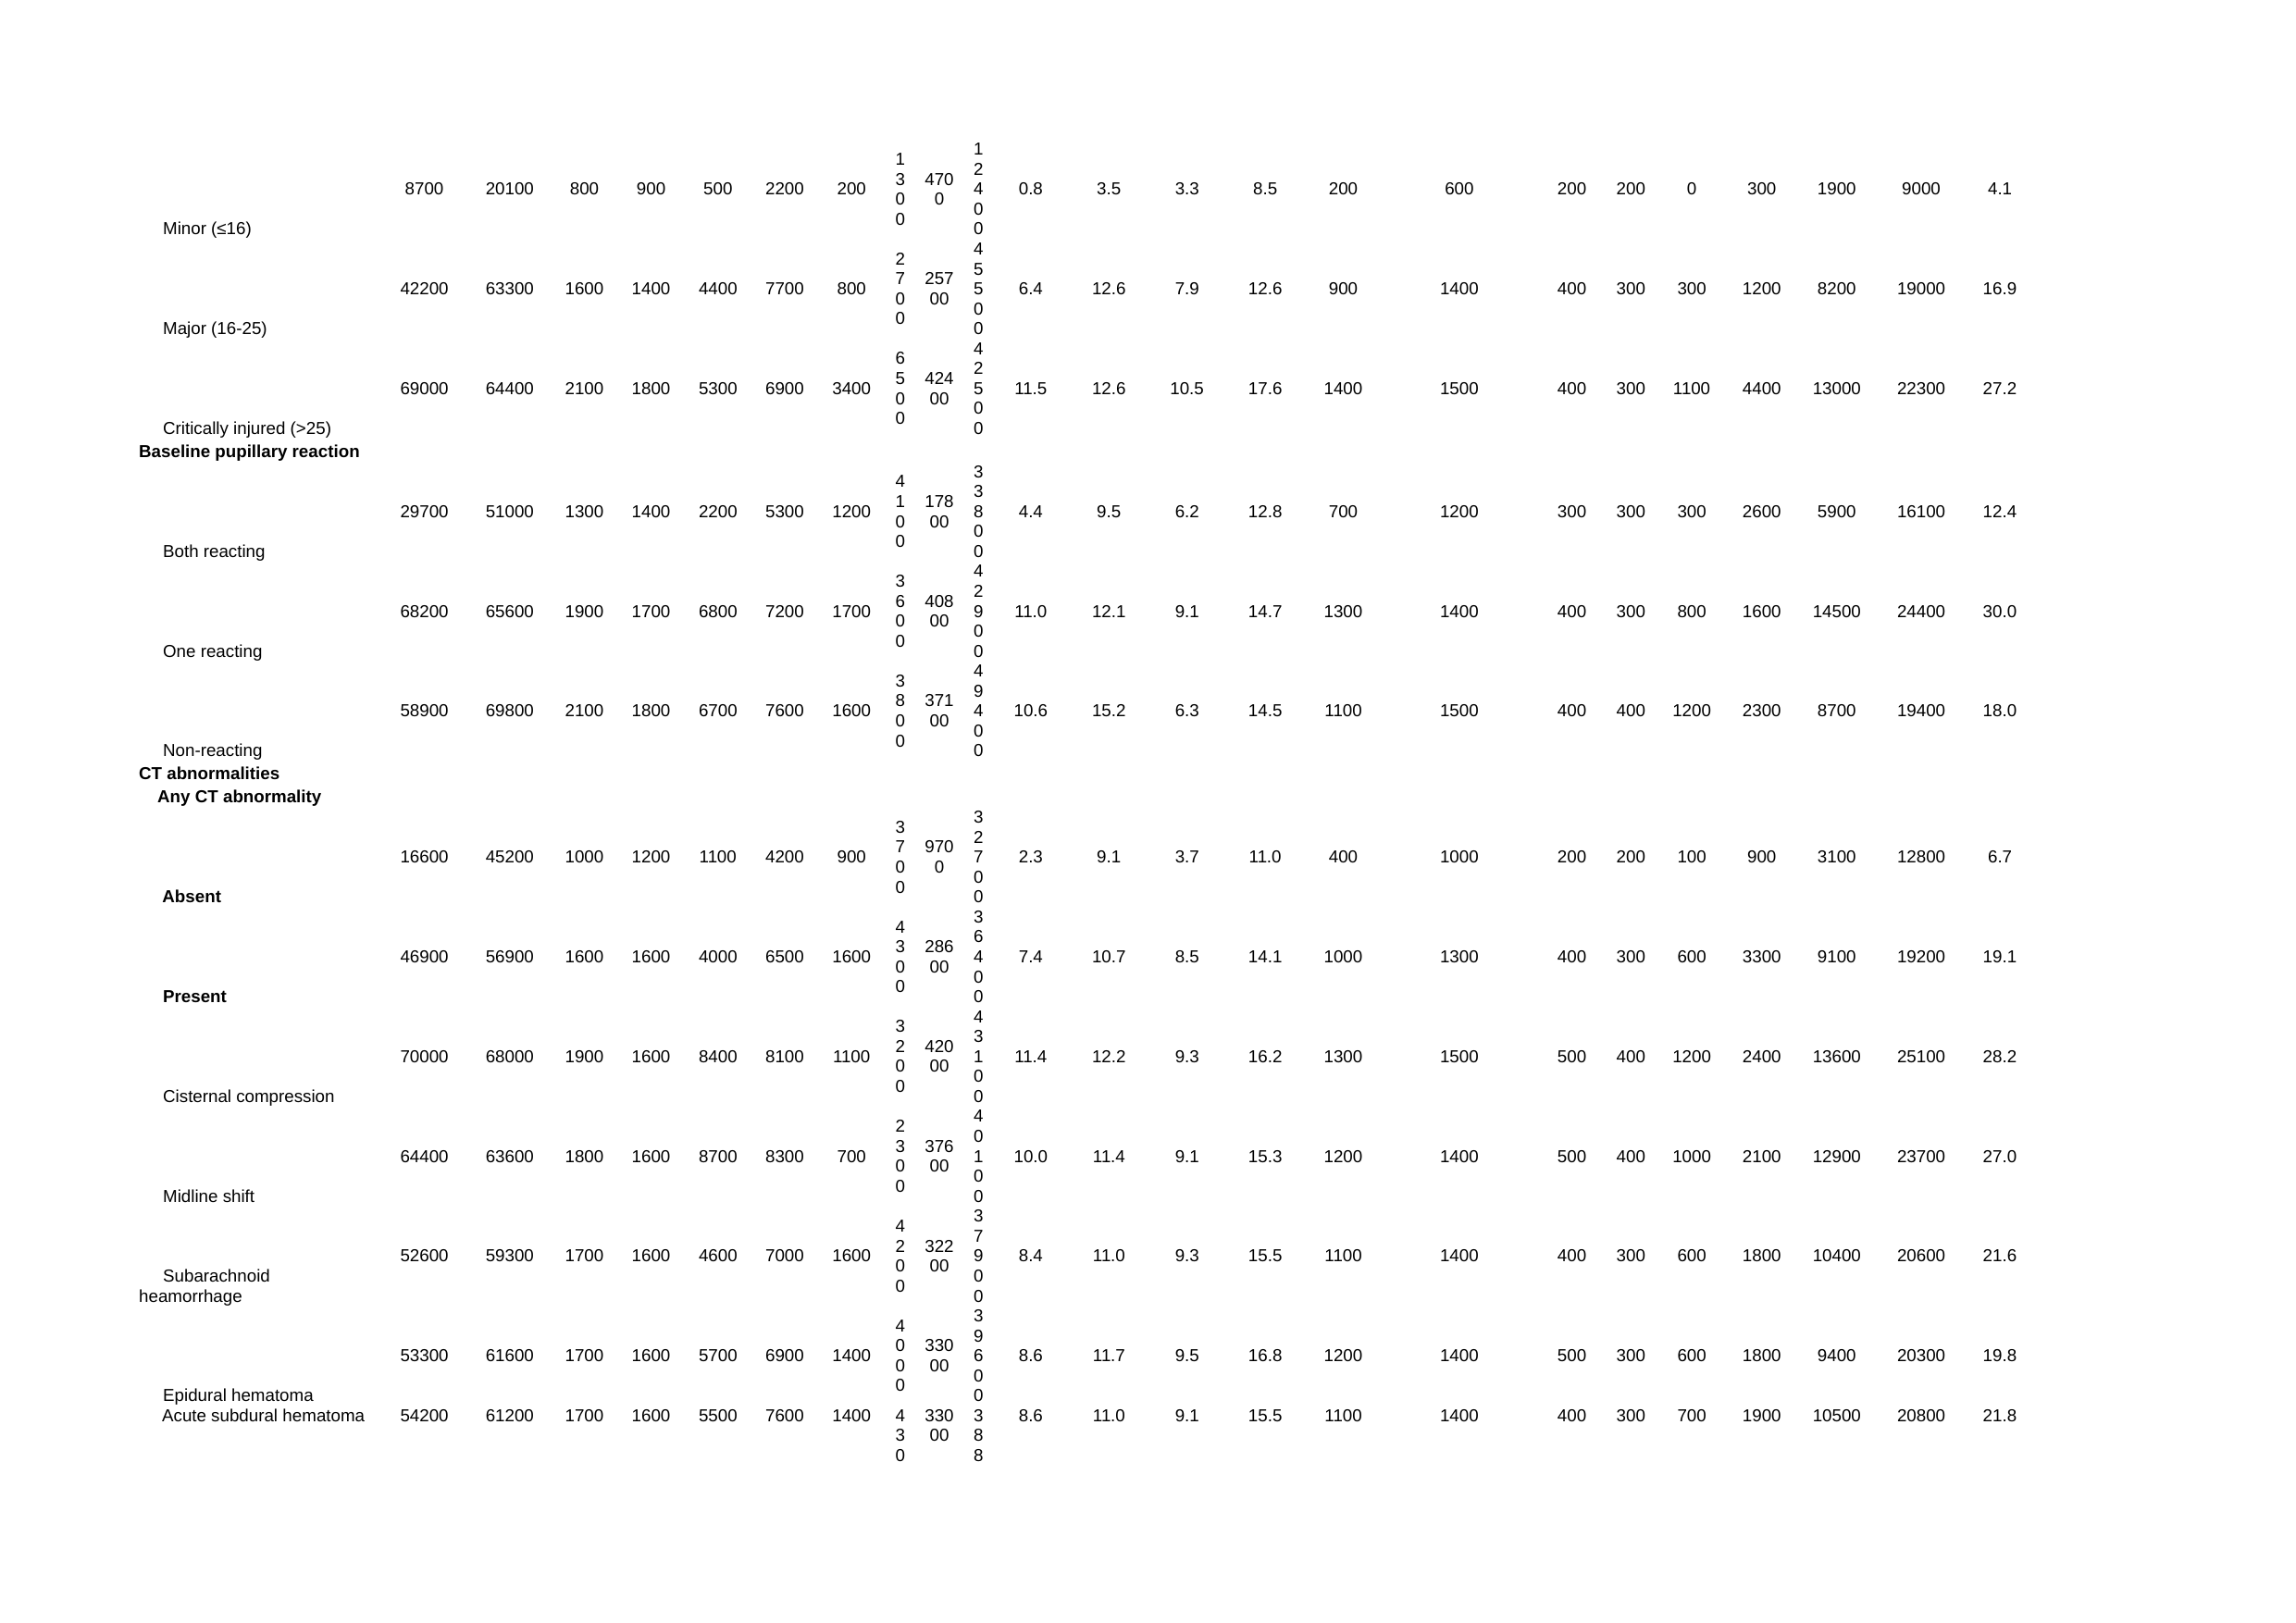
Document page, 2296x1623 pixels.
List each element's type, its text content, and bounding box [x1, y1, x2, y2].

table_cell 1700 [549, 1206, 620, 1306]
table_cell 8400 [682, 1007, 753, 1106]
table_cell 4000 [682, 907, 753, 1006]
table_cell 5500 [682, 1406, 753, 1465]
table_cell 42200 [378, 239, 471, 339]
table_cell 6500 [753, 907, 815, 1006]
table_cell 25100 [1879, 1007, 1964, 1106]
table_cell 500 [1536, 1007, 1607, 1106]
table_cell 430 [887, 1406, 913, 1465]
table_cell 21.6 [1964, 1206, 2036, 1306]
table_cell 1600 [620, 1206, 682, 1306]
table_cell Any CT abnormality [132, 784, 378, 807]
table_cell [1654, 761, 1729, 784]
table_cell 6900 [753, 339, 815, 438]
table_cell 2300 [887, 1106, 913, 1206]
table_cell 4300 [887, 907, 913, 1006]
table_cell 19200 [1879, 907, 1964, 1006]
table_cell 1200 [1654, 1007, 1729, 1106]
table_cell 2400 [1729, 1007, 1794, 1106]
table_cell 1400 [1383, 1306, 1535, 1406]
table_cell 7700 [753, 239, 815, 339]
table_cell 1600 [620, 1007, 682, 1106]
table_cell 11.5 [991, 339, 1070, 438]
table_cell 1400 [1383, 1106, 1535, 1206]
table_cell 6.7 [1964, 807, 2036, 907]
table_cell 700 [815, 1106, 887, 1206]
table_cell 9000 [1879, 139, 1964, 239]
table_cell 9.5 [1070, 462, 1148, 561]
table_cell 27.2 [1964, 339, 2036, 438]
table_cell 9700 [913, 807, 965, 907]
table_cell 15.5 [1226, 1406, 1304, 1465]
table_cell 200 [1304, 139, 1382, 239]
table_cell [1794, 761, 1879, 784]
table_cell 1800 [1729, 1306, 1794, 1406]
table_cell 8700 [682, 1106, 753, 1206]
table_cell 1300 [1304, 1007, 1382, 1106]
table_cell 1000 [1304, 907, 1382, 1006]
table_cell 1100 [1304, 1406, 1382, 1465]
table_cell 1600 [549, 239, 620, 339]
table_cell 1500 [1383, 339, 1535, 438]
table_cell [471, 784, 549, 807]
table_cell 400 [1536, 907, 1607, 1006]
table_cell 20600 [1879, 1206, 1964, 1306]
table_cell 12900 [1794, 1106, 1879, 1206]
table_cell [378, 784, 471, 807]
table_cell 4200 [887, 1206, 913, 1306]
table_cell Cisternal compression [132, 1007, 378, 1106]
table_cell 2100 [549, 661, 620, 761]
table_cell 1400 [815, 1406, 887, 1465]
table_cell [1070, 784, 1148, 807]
table_cell 1100 [1654, 339, 1729, 438]
table_cell Absent [132, 807, 378, 907]
table_cell [1383, 439, 1535, 461]
table_cell 52600 [378, 1206, 471, 1306]
table_cell 400 [1536, 239, 1607, 339]
table_cell 37600 [913, 1106, 965, 1206]
table_cell 2.3 [991, 807, 1070, 907]
table_cell 1600 [620, 907, 682, 1006]
table_cell 3800 [887, 661, 913, 761]
table_cell 17.6 [1226, 339, 1304, 438]
table_cell 9.1 [1148, 1106, 1226, 1206]
table_cell [1148, 439, 1226, 461]
table_cell [1964, 761, 2036, 784]
table_cell 21.8 [1964, 1406, 2036, 1465]
table_cell [1226, 439, 1304, 461]
table_cell 1200 [1729, 239, 1794, 339]
table_cell 1600 [620, 1406, 682, 1465]
table_cell 16.9 [1964, 239, 2036, 339]
table_cell 7600 [753, 661, 815, 761]
table_cell 49400 [965, 661, 991, 761]
table_cell Major (16-25) [132, 239, 378, 339]
table_cell 61600 [471, 1306, 549, 1406]
table_cell 5700 [682, 1306, 753, 1406]
table_cell 300 [1607, 561, 1654, 661]
table_cell 4.4 [991, 462, 1070, 561]
table_cell 13000 [1794, 339, 1879, 438]
table_cell 700 [1304, 462, 1382, 561]
table_cell 1900 [1729, 1406, 1794, 1465]
table_cell 40800 [913, 561, 965, 661]
table_cell 6800 [682, 561, 753, 661]
table_cell [1536, 439, 1607, 461]
table_cell [887, 784, 913, 807]
table_cell [1304, 439, 1382, 461]
table_cell 1600 [815, 907, 887, 1006]
table_cell 29700 [378, 462, 471, 561]
table_cell 2200 [753, 139, 815, 239]
table_cell 1400 [620, 239, 682, 339]
table_cell 14.5 [1226, 661, 1304, 761]
table_cell 51000 [471, 462, 549, 561]
table_cell 10.7 [1070, 907, 1148, 1006]
table_cell 14500 [1794, 561, 1879, 661]
table_cell 4400 [1729, 339, 1794, 438]
table_cell 32200 [913, 1206, 965, 1306]
table_cell 8.5 [1226, 139, 1304, 239]
table_cell [549, 439, 620, 461]
table_cell 300 [1607, 1206, 1654, 1306]
table_cell [1729, 761, 1794, 784]
table_cell 300 [1607, 339, 1654, 438]
table_cell 8100 [753, 1007, 815, 1106]
table_cell 1200 [815, 462, 887, 561]
table_cell 1700 [549, 1406, 620, 1465]
table_cell 1200 [1304, 1106, 1382, 1206]
table_cell 6.3 [1148, 661, 1226, 761]
table_cell Epidural hematoma [132, 1306, 378, 1406]
table_cell 65600 [471, 561, 549, 661]
table_cell 4200 [753, 807, 815, 907]
table_cell 1800 [620, 339, 682, 438]
table_cell 1600 [620, 1106, 682, 1206]
table_cell 4100 [887, 462, 913, 561]
table_cell [815, 784, 887, 807]
table_cell 9.5 [1148, 1306, 1226, 1406]
table_cell 28600 [913, 907, 965, 1006]
table_cell 12.6 [1070, 339, 1148, 438]
table_cell [1879, 784, 1964, 807]
table_cell [887, 761, 913, 784]
table_cell 2200 [682, 462, 753, 561]
table_cell 7.4 [991, 907, 1070, 1006]
table_cell 200 [1607, 139, 1654, 239]
table_cell 4700 [913, 139, 965, 239]
table_cell 1300 [1383, 907, 1535, 1006]
table_cell 12.4 [1964, 462, 2036, 561]
table_cell 8.6 [991, 1306, 1070, 1406]
table_cell 1800 [1729, 1206, 1794, 1306]
table_cell 68000 [471, 1007, 549, 1106]
table_cell Minor (≤16) [132, 139, 378, 239]
table_cell 12800 [1879, 807, 1964, 907]
table_cell [1607, 784, 1654, 807]
table_cell 11.4 [991, 1007, 1070, 1106]
table_cell [1070, 439, 1148, 461]
table_cell 14.7 [1226, 561, 1304, 661]
table_cell 61200 [471, 1406, 549, 1465]
table_cell 39600 [965, 1306, 991, 1406]
table_cell 19400 [1879, 661, 1964, 761]
table_cell 9.3 [1148, 1007, 1226, 1106]
table_cell 300 [1729, 139, 1794, 239]
table_cell 25700 [913, 239, 965, 339]
table_cell [991, 761, 1070, 784]
table_cell 3700 [887, 807, 913, 907]
table_cell 1100 [1304, 661, 1382, 761]
table_cell 20800 [1879, 1406, 1964, 1465]
table_cell Acute subdural hematoma [132, 1406, 378, 1465]
table_cell 6.2 [1148, 462, 1226, 561]
table_cell [1729, 784, 1794, 807]
table_cell [753, 784, 815, 807]
table_cell [1536, 761, 1607, 784]
table_cell 14.1 [1226, 907, 1304, 1006]
table_cell 15.3 [1226, 1106, 1304, 1206]
table_cell 1300 [549, 462, 620, 561]
table_cell 11.0 [991, 561, 1070, 661]
table_cell [549, 761, 620, 784]
table_cell 43100 [965, 1007, 991, 1106]
table_cell [1654, 439, 1729, 461]
table_cell 63600 [471, 1106, 549, 1206]
table_cell Both reacting [132, 462, 378, 561]
table_cell 9.1 [1070, 807, 1148, 907]
table_cell [1794, 439, 1879, 461]
table_cell 2300 [1729, 661, 1794, 761]
table_cell One reacting [132, 561, 378, 661]
table_cell 400 [1304, 807, 1382, 907]
table_cell 700 [1654, 1406, 1729, 1465]
table_cell 23700 [1879, 1106, 1964, 1206]
table_cell 12.6 [1226, 239, 1304, 339]
table_cell 200 [1536, 807, 1607, 907]
table_cell 12.6 [1070, 239, 1148, 339]
table_cell [682, 439, 753, 461]
table_cell [815, 761, 887, 784]
table_cell 1600 [815, 661, 887, 761]
table_cell [965, 439, 991, 461]
table_cell 6900 [753, 1306, 815, 1406]
table_cell [1383, 761, 1535, 784]
table_cell 1500 [1383, 1007, 1535, 1106]
table_cell 300 [1607, 239, 1654, 339]
table_cell 400 [1536, 1206, 1607, 1306]
table_cell 4.1 [1964, 139, 2036, 239]
table_cell 4000 [887, 1306, 913, 1406]
table_cell 19.1 [1964, 907, 2036, 1006]
table_cell 33000 [913, 1406, 965, 1465]
table_cell Subarachnoid heamorrhage [132, 1206, 378, 1306]
table_cell Non-reacting [132, 661, 378, 761]
table_cell 1800 [549, 1106, 620, 1206]
table_cell 400 [1536, 661, 1607, 761]
table_cell [1383, 784, 1535, 807]
table_cell 5900 [1794, 462, 1879, 561]
table_cell 10.0 [991, 1106, 1070, 1206]
table_cell 5300 [682, 339, 753, 438]
table_cell 1600 [620, 1306, 682, 1406]
table_cell 900 [815, 807, 887, 907]
table_cell 42900 [965, 561, 991, 661]
table_cell [991, 439, 1070, 461]
table_cell 1700 [620, 561, 682, 661]
table_cell 37900 [965, 1206, 991, 1306]
table_cell 9400 [1794, 1306, 1879, 1406]
table_cell 10400 [1794, 1206, 1879, 1306]
table_cell 600 [1654, 907, 1729, 1006]
table_cell 1400 [1383, 1406, 1535, 1465]
table_cell 8.5 [1148, 907, 1226, 1006]
table_cell 7200 [753, 561, 815, 661]
table_cell 8.4 [991, 1206, 1070, 1306]
table_cell 30.0 [1964, 561, 2036, 661]
table_cell [887, 439, 913, 461]
table_cell 9.1 [1148, 1406, 1226, 1465]
table_cell 1100 [682, 807, 753, 907]
table_cell 400 [1536, 1406, 1607, 1465]
table_cell [913, 784, 965, 807]
table_cell 3300 [1729, 907, 1794, 1006]
table_cell 1400 [1304, 339, 1382, 438]
table_cell 19000 [1879, 239, 1964, 339]
table_cell 1400 [620, 462, 682, 561]
table_cell 16.8 [1226, 1306, 1304, 1406]
table_cell 9100 [1794, 907, 1879, 1006]
table_cell 1400 [1383, 1206, 1535, 1306]
table_cell 1700 [815, 561, 887, 661]
table_cell 400 [1536, 561, 1607, 661]
table_cell 1000 [1383, 807, 1535, 907]
table_cell 8200 [1794, 239, 1879, 339]
table_cell 0 [1654, 139, 1729, 239]
table_cell 36400 [965, 907, 991, 1006]
table_cell 28.2 [1964, 1007, 2036, 1106]
table_cell CT abnormalities [132, 761, 378, 784]
table_cell 20300 [1879, 1306, 1964, 1406]
table_cell 16600 [378, 807, 471, 907]
table_cell 46900 [378, 907, 471, 1006]
table_cell 200 [1536, 139, 1607, 239]
table_cell 10500 [1794, 1406, 1879, 1465]
table_cell 45500 [965, 239, 991, 339]
table_cell 400 [1607, 661, 1654, 761]
table_cell 37100 [913, 661, 965, 761]
table_cell [1148, 761, 1226, 784]
table_cell [1226, 784, 1304, 807]
table_cell 1500 [1383, 661, 1535, 761]
table_cell 200 [1607, 807, 1654, 907]
table_cell [913, 439, 965, 461]
table_cell 69800 [471, 661, 549, 761]
table_cell 300 [1654, 462, 1729, 561]
table_cell [965, 761, 991, 784]
table_cell 4600 [682, 1206, 753, 1306]
table_cell 16100 [1879, 462, 1964, 561]
table_cell 1100 [1304, 1206, 1382, 1306]
table_cell Present [132, 907, 378, 1006]
table_cell 388 [965, 1406, 991, 1465]
table_cell 70000 [378, 1007, 471, 1106]
table_cell 15.2 [1070, 661, 1148, 761]
table_cell 15.5 [1226, 1206, 1304, 1306]
table_cell 3.5 [1070, 139, 1148, 239]
table_cell 1200 [620, 807, 682, 907]
table_cell 300 [1536, 462, 1607, 561]
table_cell 3400 [815, 339, 887, 438]
table_cell 22300 [1879, 339, 1964, 438]
table_cell [1964, 784, 2036, 807]
table_cell 400 [1607, 1106, 1654, 1206]
table_cell 6.4 [991, 239, 1070, 339]
table_cell 27.0 [1964, 1106, 2036, 1206]
table_cell 1600 [815, 1206, 887, 1306]
table_cell 19.8 [1964, 1306, 2036, 1406]
table_cell 11.0 [1226, 807, 1304, 907]
table_cell 1900 [1794, 139, 1879, 239]
table_cell [913, 761, 965, 784]
table_cell 11.7 [1070, 1306, 1148, 1406]
table_cell [378, 439, 471, 461]
table_cell 33000 [913, 1306, 965, 1406]
table_cell 18.0 [1964, 661, 2036, 761]
table_cell 1600 [1729, 561, 1794, 661]
table_cell 800 [1654, 561, 1729, 661]
table_cell [1304, 784, 1382, 807]
table_cell [965, 784, 991, 807]
table_cell 600 [1383, 139, 1535, 239]
table_cell 63300 [471, 239, 549, 339]
table_cell 56900 [471, 907, 549, 1006]
table_cell 69000 [378, 339, 471, 438]
table_cell 800 [815, 239, 887, 339]
table_cell 42500 [965, 339, 991, 438]
table_cell 1000 [549, 807, 620, 907]
table_cell [1794, 784, 1879, 807]
table_cell 8700 [378, 139, 471, 239]
table_cell 64400 [378, 1106, 471, 1206]
table_cell 3600 [887, 561, 913, 661]
table_cell 12.2 [1070, 1007, 1148, 1106]
table_cell [1148, 784, 1226, 807]
table_cell 10.6 [991, 661, 1070, 761]
table_cell 42400 [913, 339, 965, 438]
table_cell 11.0 [1070, 1206, 1148, 1306]
table_cell 1900 [549, 561, 620, 661]
table_cell 7000 [753, 1206, 815, 1306]
table_cell 5300 [753, 462, 815, 561]
table_cell Critically injured (>25) [132, 339, 378, 438]
table_cell [991, 784, 1070, 807]
table_cell [471, 761, 549, 784]
table_cell [1607, 439, 1654, 461]
table_cell 1400 [1383, 239, 1535, 339]
table_cell 11.4 [1070, 1106, 1148, 1206]
table_cell 500 [682, 139, 753, 239]
table_cell 1400 [815, 1306, 887, 1406]
table_cell 900 [1304, 239, 1382, 339]
table_cell [753, 439, 815, 461]
table_cell [1070, 761, 1148, 784]
table_cell 32700 [965, 807, 991, 907]
table_cell 300 [1607, 462, 1654, 561]
table_cell 4400 [682, 239, 753, 339]
table_cell 6700 [682, 661, 753, 761]
table_cell 9.3 [1148, 1206, 1226, 1306]
table_cell 500 [1536, 1306, 1607, 1406]
table_cell 1200 [1304, 1306, 1382, 1406]
table_cell [549, 784, 620, 807]
table_cell [620, 784, 682, 807]
table_cell 500 [1536, 1106, 1607, 1206]
table_cell 54200 [378, 1406, 471, 1465]
table_cell 200 [815, 139, 887, 239]
table_cell 0.8 [991, 139, 1070, 239]
table_cell 24400 [1879, 561, 1964, 661]
table_cell 1300 [887, 139, 913, 239]
table_cell 2100 [549, 339, 620, 438]
table_cell 1600 [549, 907, 620, 1006]
table_cell 1700 [549, 1306, 620, 1406]
table_cell 58900 [378, 661, 471, 761]
table_cell 16.2 [1226, 1007, 1304, 1106]
table_cell 7.9 [1148, 239, 1226, 339]
table_cell 300 [1607, 1306, 1654, 1406]
table_cell [1607, 761, 1654, 784]
table_cell 1800 [620, 661, 682, 761]
table_cell 33800 [965, 462, 991, 561]
table_cell 400 [1607, 1007, 1654, 1106]
table_cell 1200 [1383, 462, 1535, 561]
table_cell 53300 [378, 1306, 471, 1406]
table_cell [1964, 439, 2036, 461]
table_cell 12.1 [1070, 561, 1148, 661]
table_cell 400 [1536, 339, 1607, 438]
table_cell 59300 [471, 1206, 549, 1306]
table_cell 800 [549, 139, 620, 239]
table_cell [1879, 761, 1964, 784]
table_cell 100 [1654, 807, 1729, 907]
table_cell 3.7 [1148, 807, 1226, 907]
table_cell [753, 761, 815, 784]
table_cell 12.8 [1226, 462, 1304, 561]
table_cell 3100 [1794, 807, 1879, 907]
table_cell 8.6 [991, 1406, 1070, 1465]
table_cell 1200 [1654, 661, 1729, 761]
table_cell 3200 [887, 1007, 913, 1106]
table_cell 68200 [378, 561, 471, 661]
table_cell [1879, 439, 1964, 461]
table_cell 2100 [1729, 1106, 1794, 1206]
table_cell [815, 439, 887, 461]
table_cell 1300 [1304, 561, 1382, 661]
table_cell 64400 [471, 339, 549, 438]
table_cell 1900 [549, 1007, 620, 1106]
table_cell 1100 [815, 1007, 887, 1106]
table_cell 17800 [913, 462, 965, 561]
table_cell 600 [1654, 1206, 1729, 1306]
table_cell Midline shift [132, 1106, 378, 1206]
table_cell 7600 [753, 1406, 815, 1465]
table_cell 9.1 [1148, 561, 1226, 661]
table_cell 3.3 [1148, 139, 1226, 239]
table_cell 900 [620, 139, 682, 239]
table_cell 1000 [1654, 1106, 1729, 1206]
table_cell 900 [1729, 807, 1794, 907]
table_cell 300 [1654, 239, 1729, 339]
table_cell 45200 [471, 807, 549, 907]
table_cell 42000 [913, 1007, 965, 1106]
table_cell [620, 761, 682, 784]
table_cell [1536, 784, 1607, 807]
table_cell 600 [1654, 1306, 1729, 1406]
table_cell 40100 [965, 1106, 991, 1206]
table_cell [1226, 761, 1304, 784]
table_cell 6500 [887, 339, 913, 438]
table_cell Baseline pupillary reaction [132, 439, 378, 461]
table_cell [471, 439, 549, 461]
table_cell [1729, 439, 1794, 461]
table_cell [1654, 784, 1729, 807]
table_cell 2600 [1729, 462, 1794, 561]
table_cell 300 [1607, 1406, 1654, 1465]
table_cell [378, 761, 471, 784]
table_cell 13600 [1794, 1007, 1879, 1106]
table_cell [1304, 761, 1382, 784]
table_cell 1400 [1383, 561, 1535, 661]
table_cell [620, 439, 682, 461]
table_cell 2700 [887, 239, 913, 339]
table_cell 12400 [965, 139, 991, 239]
table_cell 11.0 [1070, 1406, 1148, 1465]
table_cell 8300 [753, 1106, 815, 1206]
table_cell 300 [1607, 907, 1654, 1006]
table_cell 8700 [1794, 661, 1879, 761]
table_cell [682, 784, 753, 807]
table_cell 10.5 [1148, 339, 1226, 438]
table_cell [682, 761, 753, 784]
table_cell 20100 [471, 139, 549, 239]
